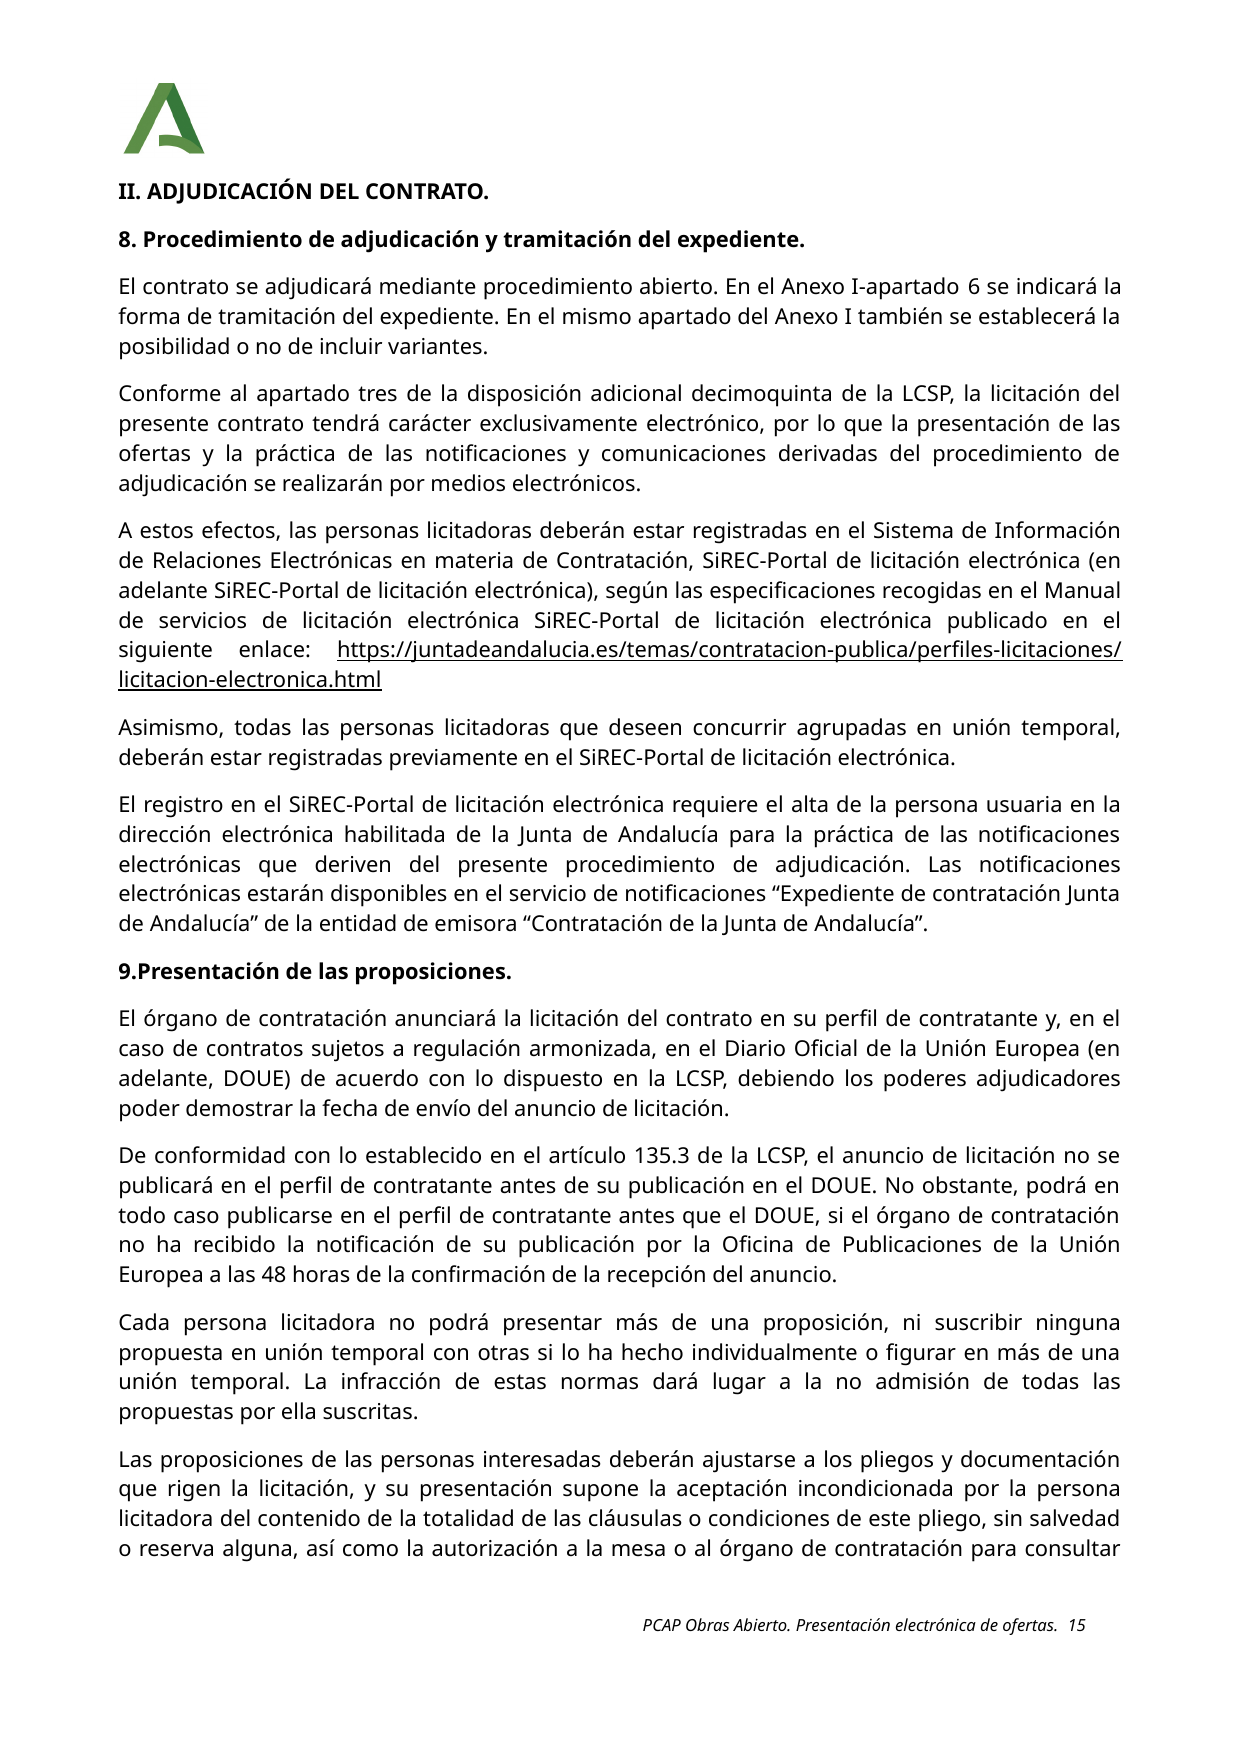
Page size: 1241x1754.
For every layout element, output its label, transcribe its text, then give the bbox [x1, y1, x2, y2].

text Las proposiciones de las personas interesadas deberán ajustarse a los pliegos y documentación que rigen la licitación, y su presentación supone la aceptación incondicionada por la persona licitadora del contenido de la totalidad de las cláusulas o condiciones de este pliego, sin salvedad o reserva alguna, así como la autorización a la mesa o al órgano de contratación para consultar [118, 1444, 1122, 1563]
text El registro en el SiREC-Portal de licitación electrónica requiere el alta de la persona usuaria en la dirección electrónica habilitada de la Junta de Andalucía para la práctica de las notificaciones electrónicas que deriven del presente procedimiento de adjudicación. Las notificaciones electrónicas estarán disponibles en el servicio de notificaciones “Expediente de contratación Junta de Andalucía” de la entidad de emisora “Contratación de la Junta de Andalucía”. [118, 789, 1122, 938]
text Asimismo, todas las personas licitadoras que deseen concurrir agrupadas en unión temporal, deberán estar registradas previamente en el SiREC-Portal de licitación electrónica. [118, 712, 1122, 771]
text De conformidad con lo establecido en el artículo 135.3 de la LCSP, el anuncio de licitación no se publicará en el perfil de contratante antes de su publicación en el DOUE. No obstante, podrá en todo caso publicarse en el perfil de contratante antes que el DOUE, si el órgano de contratación no ha recibido la notificación de su publicación por la Oficina de Publicaciones de la Unión Europea a las 48 horas de la confirmación de la recepción del anuncio. [118, 1140, 1122, 1289]
text Cada persona licitadora no podrá presentar más de una proposición, ni suscribir ninguna propuesta en unión temporal con otras si lo ha hecho individualmente o figurar en más de una unión temporal. La infracción de estas normas dará lugar a la no admisión de todas las propuestas por ella suscritas. [118, 1307, 1122, 1426]
text A estos efectos, las personas licitadoras deberán estar registradas en el Sistema de Información de Relaciones Electrónicas en materia de Contratación, SiREC-Portal de licitación electrónica (en adelante SiREC-Portal de licitación electrónica), según las especificaciones recogidas en el Manual de servicios de licitación electrónica SiREC-Portal de licitación electrónica publicado en el siguiente enlace: https://juntadeandalucia.es/temas/contratacion-publica/perfiles-licitaciones/licitacion-electronica.html [118, 515, 1122, 694]
text Conforme al apartado tres de la disposición adicional decimoquinta de la LCSP, la licitación del presente contrato tendrá carácter exclusivamente electrónico, por lo que la presentación de las ofertas y la práctica de las notificaciones y comunicaciones derivadas del procedimiento de adjudicación se realizarán por medios electrónicos. [118, 378, 1122, 498]
text El órgano de contratación anunciará la licitación del contrato en su perfil de contratante y, en el caso de contratos sujetos a regulación armonizada, en el Diario Oficial de la Unión Europea (en adelante, DOUE) de acuerdo con lo dispuesto en la LCSP, debiendo los poderes adjudicadores poder demostrar la fecha de envío del anuncio de licitación. [118, 1003, 1122, 1122]
picture [119, 78, 209, 158]
subtitle 9.Presentación de las proposiciones. [118, 956, 1122, 986]
subtitle 8. Procedimiento de adjudicación y tramitación del expediente. [118, 224, 1122, 254]
text El contrato se adjudicará mediante procedimiento abierto. En el Anexo I-apartado 6 se indicará la forma de tramitación del expediente. En el mismo apartado del Anexo I también se establecerá la posibilidad o no de incluir variantes. [118, 271, 1122, 361]
subtitle II. ADJUDICACIÓN DEL CONTRATO. [118, 176, 1122, 206]
